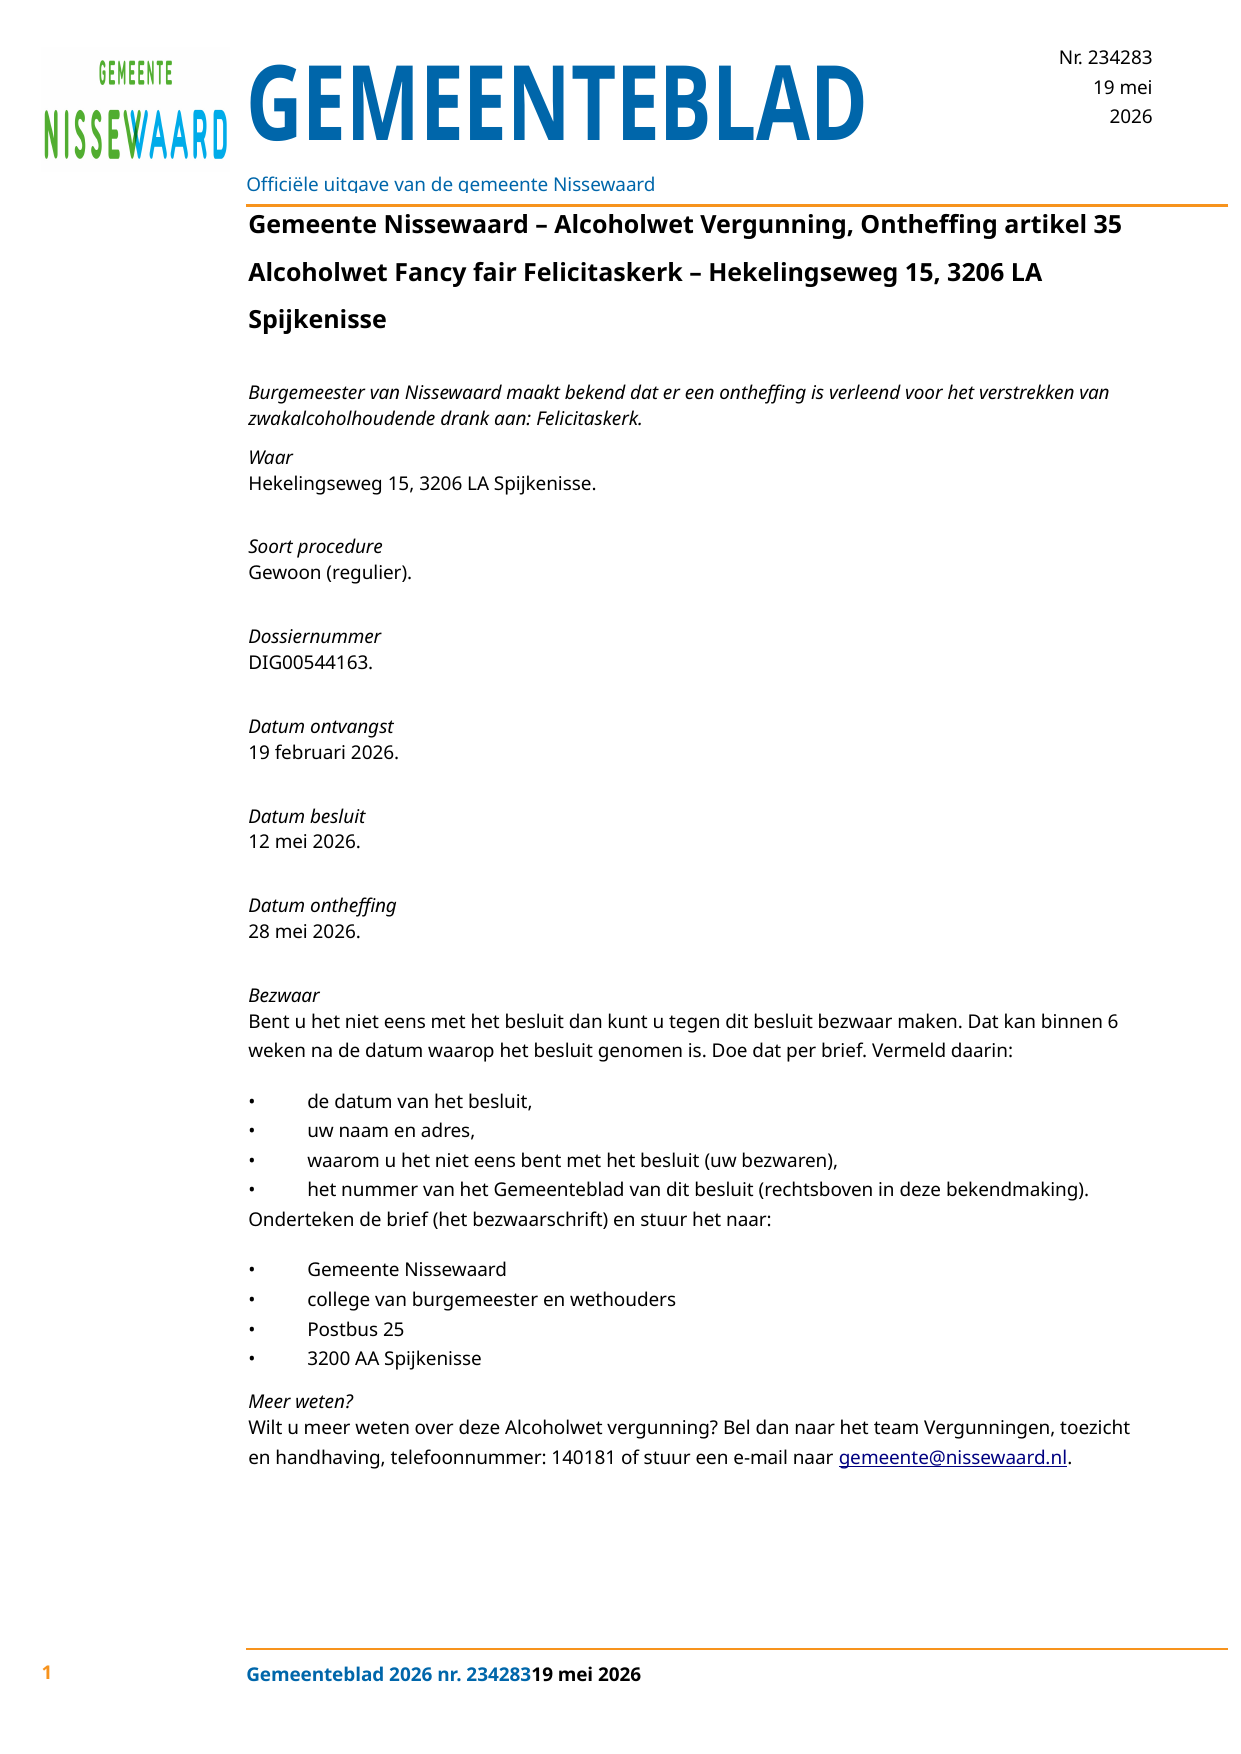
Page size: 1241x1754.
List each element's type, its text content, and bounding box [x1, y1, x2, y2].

picture [41, 47, 231, 172]
text 28 mei 2026. [248, 918, 1152, 944]
text Waar [248, 444, 1152, 470]
text Burgemeester van Nissewaard maakt bekend dat er een ontheffing is verleend voor het verstrekken van zwakalcoholhoudende drank aan: Felicitaskerk. [248, 379, 1152, 431]
list de datum van het besluit, [248, 1088, 1152, 1114]
text Datum besluit [248, 803, 1152, 828]
list Gemeente Nissewaard [248, 1257, 1152, 1282]
text Datum ontvangst [248, 713, 1152, 739]
text 19 februari 2026. [248, 739, 1152, 764]
text Bent u het niet eens met het besluit dan kunt u tegen dit besluit bezwaar maken. Dat kan binnen 6 weken na de datum waarop het besluit genomen is. Doe dat per brief. Vermeld daarin: [248, 1008, 1152, 1063]
text DIG00544163. [248, 649, 1152, 675]
text Datum ontheffing [248, 892, 1152, 918]
list college van burgemeester en wethouders [248, 1286, 1152, 1312]
text Soort procedure [248, 534, 1152, 559]
text Meer weten? [248, 1388, 1152, 1414]
list het nummer van het Gemeenteblad van dit besluit (rechtsboven in deze bekendmaking). [248, 1177, 1152, 1202]
text 12 mei 2026. [248, 828, 1152, 854]
list Postbus 25 [248, 1316, 1152, 1342]
text Bezwaar [248, 982, 1152, 1008]
text Hekelingseweg 15, 3206 LA Spijkenisse. [248, 470, 1152, 496]
text Gewoon (regulier). [248, 559, 1152, 585]
list 3200 AA Spijkenisse [248, 1345, 1152, 1371]
text Wilt u meer weten over deze Alcoholwet vergunning? Bel dan naar het team Vergunningen, toezicht en handhaving, telefoonnummer: 140181 of stuur een e-mail naar gemeente@nissewaard.nl. [248, 1414, 1152, 1469]
text Dossiernummer [248, 623, 1152, 649]
text Gemeente Nissewaard – Alcoholwet Vergunning, Ontheffing artikel 35 Alcoholwet Fancy fair Felicitaskerk – Hekelingseweg 15, 3206 LA Spijkenisse [248, 207, 1152, 336]
text Onderteken de brief (het bezwaarschrift) en stuur het naar: [248, 1206, 1152, 1232]
list uw naam en adres, [248, 1117, 1152, 1143]
list waarom u het niet eens bent met het besluit (uw bezwaren), [248, 1147, 1152, 1173]
